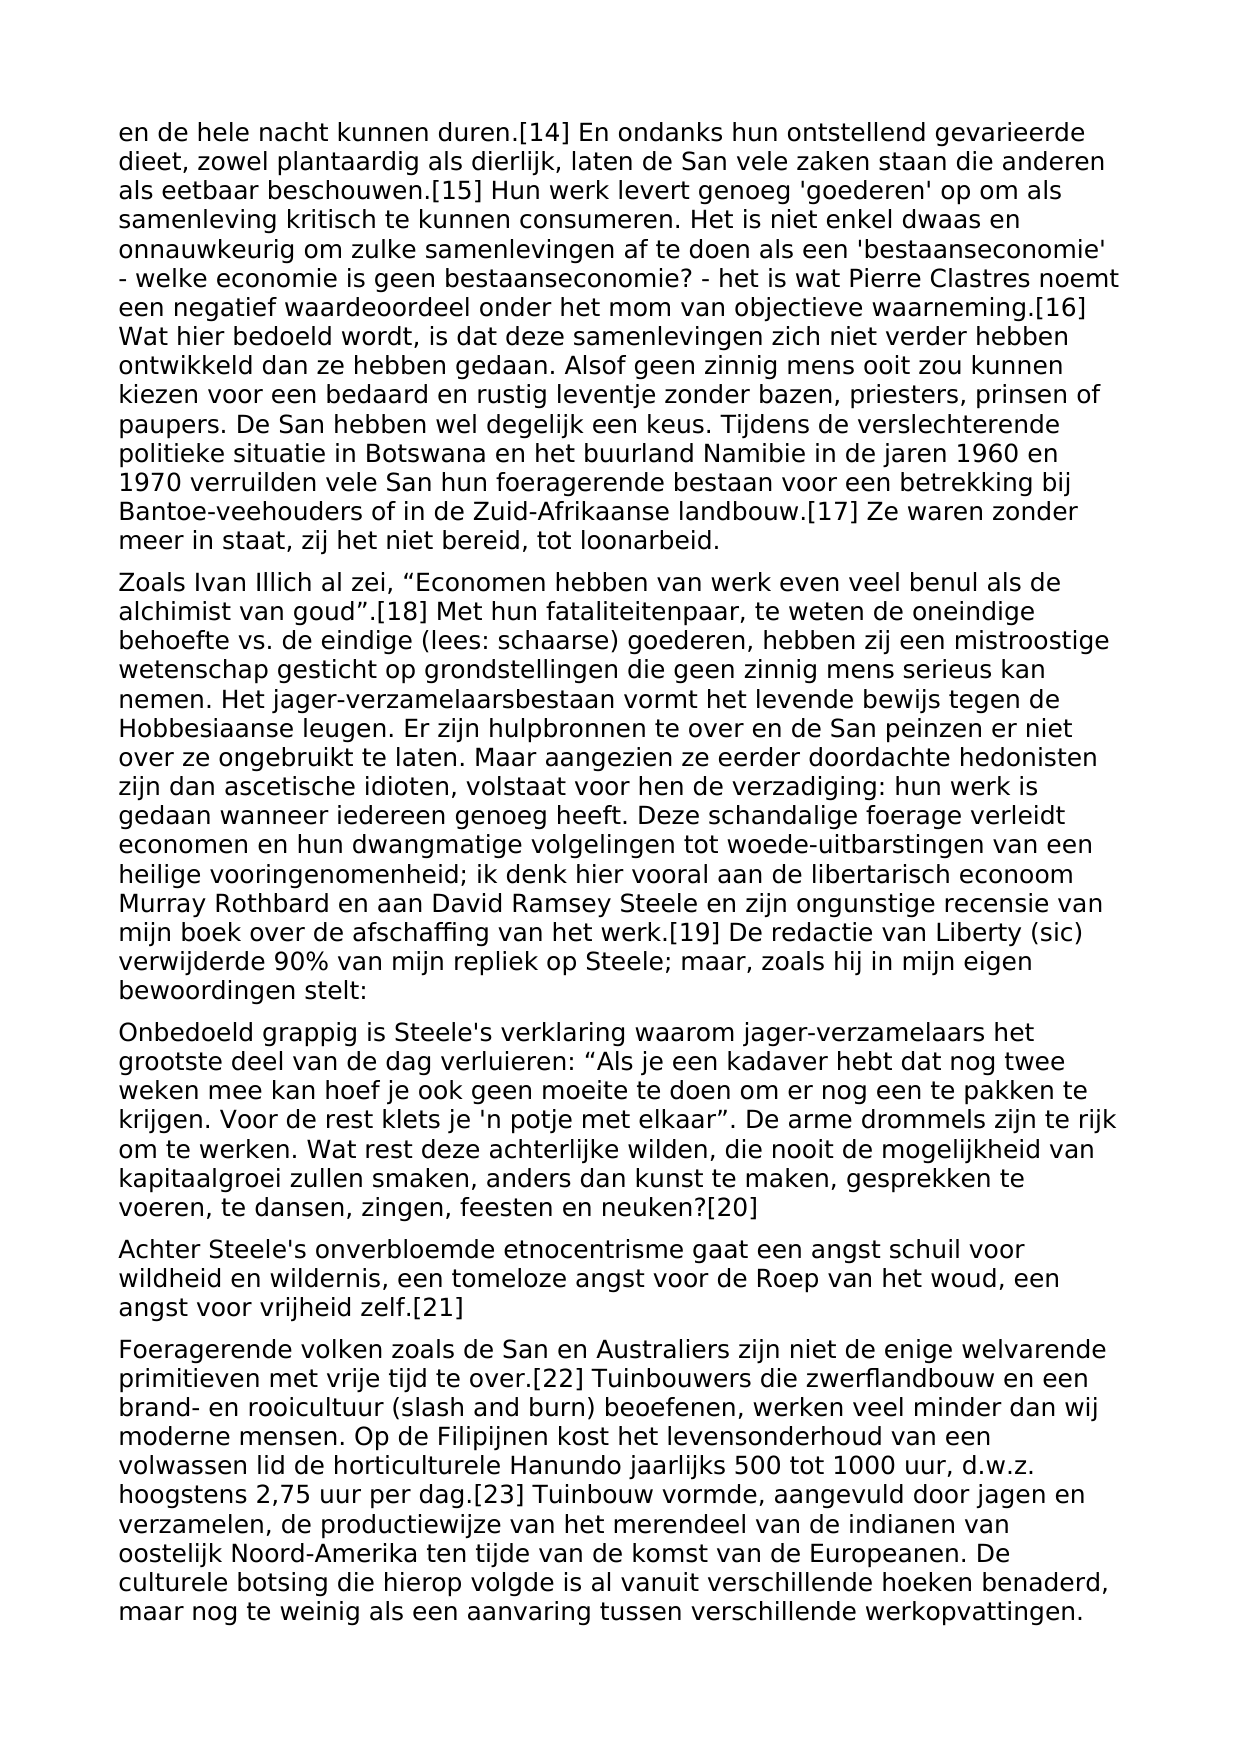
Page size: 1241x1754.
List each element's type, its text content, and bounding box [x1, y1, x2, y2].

text Onbedoeld grappig is Steele's verklaring waarom jager-verzamelaars het grootste deel van de dag verluieren: “Als je een kadaver hebt dat nog twee weken mee kan hoef je ook geen moeite te doen om er nog een te pakken te krijgen. Voor de rest klets je 'n potje met elkaar”. De arme drommels zijn te rijk om te werken. Wat rest deze achterlijke wilden, die nooit de mogelijkheid van kapitaalgroei zullen smaken, anders dan kunst te maken, gesprekken te voeren, te dansen, zingen, feesten en neuken?[20] [118, 1018, 1122, 1222]
text Achter Steele's onverbloemde etnocentrisme gaat een angst schuil voor wildheid en wildernis, een tomeloze angst voor de Roep van het woud, een angst voor vrijheid zelf.[21] [118, 1235, 1122, 1322]
text Foeragerende volken zoals de San en Australiers zijn niet de enige welvarende primitieven met vrije tijd te over.[22] Tuinbouwers die zwerflandbouw en een brand- en rooicultuur (slash and burn) beoefenen, werken veel minder dan wij moderne mensen. Op de Filipijnen kost het levensonderhoud van een volwassen lid de horticulturele Hanundo jaarlijks 500 tot 1000 uur, d.w.z. hoogstens 2,75 uur per dag.[23] Tuinbouw vormde, aangevuld door jagen en verzamelen, de productiewijze van het merendeel van de indianen van oostelijk Noord-Amerika ten tijde van de komst van de Europeanen. De culturele botsing die hierop volgde is al vanuit verschillende hoeken benaderd, maar nog te weinig als een aanvaring tussen verschillende werkopvattingen. [118, 1335, 1122, 1626]
text Zoals Ivan Illich al zei, “Economen hebben van werk even veel benul als de alchimist van goud”.[18] Met hun fataliteitenpaar, te weten de oneindige behoefte vs. de eindige (lees: schaarse) goederen, hebben zij een mistroostige wetenschap gesticht op grondstellingen die geen zinnig mens serieus kan nemen. Het jager-verzamelaarsbestaan vormt het levende bewijs tegen de Hobbesiaanse leugen. Er zijn hulpbronnen te over en de San peinzen er niet over ze ongebruikt te laten. Maar aangezien ze eerder doordachte hedonisten zijn dan ascetische idioten, volstaat voor hen de verzadiging: hun werk is gedaan wanneer iedereen genoeg heeft. Deze schandalige foerage verleidt economen en hun dwangmatige volgelingen tot woede-uitbarstingen van een heilige vooringenomenheid; ik denk hier vooral aan de libertarisch econoom Murray Rothbard en aan David Ramsey Steele en zijn ongunstige recensie van mijn boek over de afschaffing van het werk.[19] De redactie van Liberty (sic) verwijderde 90% van mijn repliek op Steele; maar, zoals hij in mijn eigen bewoordingen stelt: [118, 568, 1122, 1006]
text en de hele nacht kunnen duren.[14] En ondanks hun ontstellend gevarieerde dieet, zowel plantaardig als dierlijk, laten de San vele zaken staan die anderen als eetbaar beschouwen.[15] Hun werk levert genoeg 'goederen' op om als samenleving kritisch te kunnen consumeren. Het is niet enkel dwaas en onnauwkeurig om zulke samenlevingen af te doen als een 'bestaanseconomie' - welke economie is geen bestaanseconomie? - het is wat Pierre Clastres noemt een negatief waardeoordeel onder het mom van objectieve waarneming.[16] Wat hier bedoeld wordt, is dat deze samenlevingen zich niet verder hebben ontwikkeld dan ze hebben gedaan. Alsof geen zinnig mens ooit zou kunnen kiezen voor een bedaard en rustig leventje zonder bazen, priesters, prinsen of paupers. De San hebben wel degelijk een keus. Tijdens de verslechterende politieke situatie in Botswana en het buurland Namibie in de jaren 1960 en 1970 verruilden vele San hun foeragerende bestaan voor een betrekking bij Bantoe-veehouders of in de Zuid-Afrikaanse landbouw.[17] Ze waren zonder meer in staat, zij het niet bereid, tot loonarbeid. [118, 118, 1122, 556]
